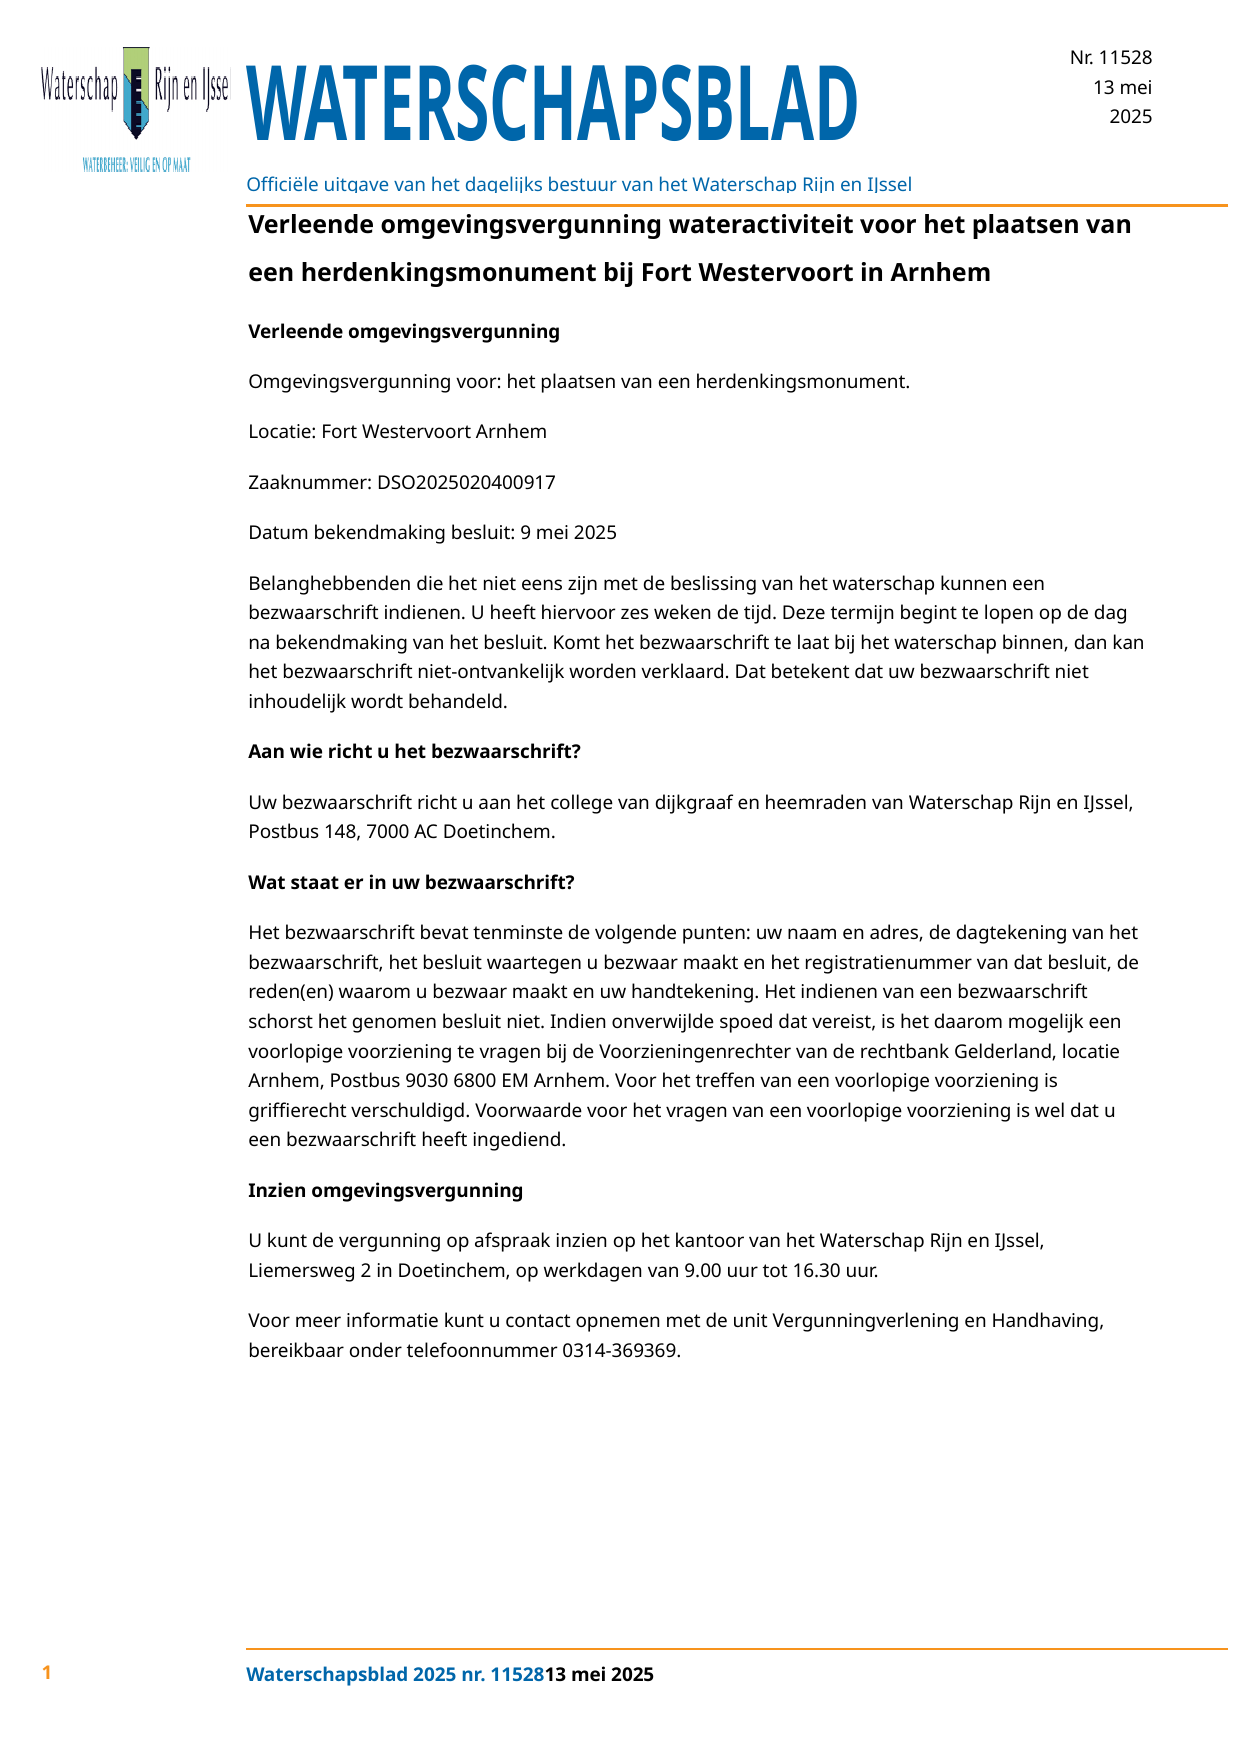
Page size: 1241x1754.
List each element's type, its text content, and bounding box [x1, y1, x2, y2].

text Belanghebbenden die het niet eens zijn met de beslissing van het waterschap kunnen een bezwaarschrift indienen. U heeft hiervoor zes weken de tijd. Deze termijn begint te lopen op de dag na bekendmaking van het besluit. Komt het bezwaarschrift te laat bij het waterschap binnen, dan kan het bezwaarschrift niet-ontvankelijk worden verklaard. Dat betekent dat uw bezwaarschrift niet inhoudelijk wordt behandeld. [248, 570, 1152, 714]
text Uw bezwaarschrift richt u aan het college van dijkgraaf en heemraden van Waterschap Rijn en IJssel, Postbus 148, 7000 AC Doetinchem. [248, 789, 1152, 844]
text Omgevingsvergunning voor: het plaatsen van een herdenkingsmonument. [248, 368, 1152, 394]
text Locatie: Fort Westervoort Arnhem [248, 419, 1152, 444]
text Het bezwaarschrift bevat tenminste de volgende punten: uw naam en adres, de dagtekening van het bezwaarschrift, het besluit waartegen u bezwaar maakt en het registratienummer van dat besluit, de reden(en) waarom u bezwaar maakt en uw handtekening. Het indienen van een bezwaarschrift schorst het genomen besluit niet. Indien onverwijlde spoed dat vereist, is het daarom mogelijk een voorlopige voorziening te vragen bij de Voorzieningenrechter van de rechtbank Gelderland, locatie Arnhem, Postbus 9030 6800 EM Arnhem. Voor het treffen van een voorlopige voorziening is griffierecht verschuldigd. Voorwaarde voor het vragen van een voorlopige voorziening is wel dat u een bezwaarschrift heeft ingediend. [248, 919, 1152, 1152]
text Verleende omgevingsvergunning wateractiviteit voor het plaatsen van een herdenkingsmonument bij Fort Westervoort in Arnhem [248, 207, 1152, 288]
picture [41, 47, 231, 172]
text Aan wie richt u het bezwaarschrift? [248, 739, 1152, 764]
text Verleende omgevingsvergunning [248, 318, 1152, 344]
text Inzien omgevingsvergunning [248, 1177, 1152, 1203]
text U kunt de vergunning op afspraak inzien op het kantoor van het Waterschap Rijn en IJssel, Liemersweg 2 in Doetinchem, op werkdagen van 9.00 uur tot 16.30 uur. [248, 1227, 1152, 1283]
text Zaaknummer: DSO2025020400917 [248, 469, 1152, 495]
text Wat staat er in uw bezwaarschrift? [248, 869, 1152, 895]
text Voor meer informatie kunt u contact opnemen met de unit Vergunningverlening en Handhaving, bereikbaar onder telefoonnummer 0314-369369. [248, 1307, 1152, 1363]
text Datum bekendmaking besluit: 9 mei 2025 [248, 519, 1152, 545]
